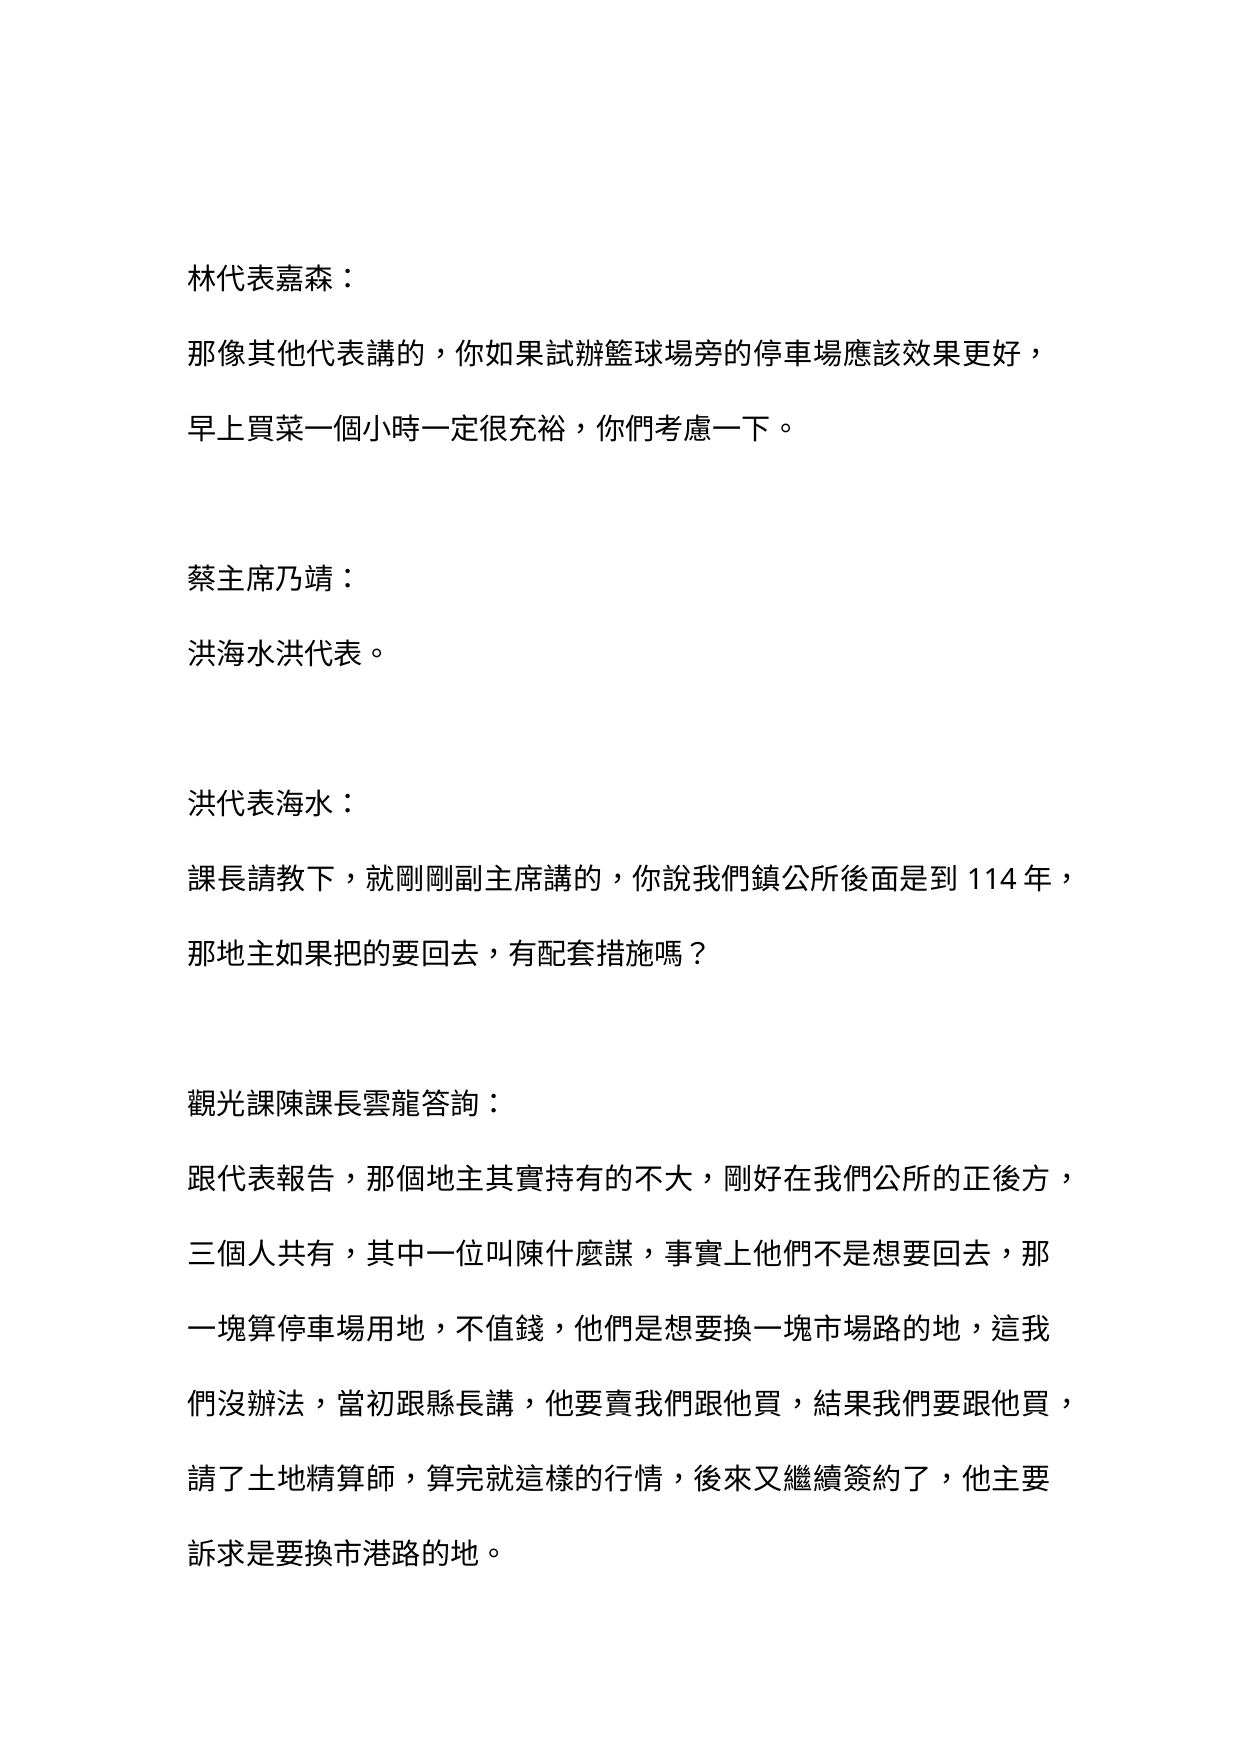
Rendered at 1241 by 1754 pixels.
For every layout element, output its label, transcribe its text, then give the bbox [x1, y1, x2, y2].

text 課長請教下，就剛剛副主席講的，你說我們鎮公所後面是到114年，那地主如果把的要回去，有配套措施嗎？ [187, 839, 1053, 989]
text 那像其他代表講的，你如果試辦籃球場旁的停車場應該效果更好，早上買菜一個小時一定很充裕，你們考慮一下。 [187, 314, 1053, 464]
text 跟代表報告，那個地主其實持有的不大，剛好在我們公所的正後方，三個人共有，其中一位叫陳什麼謀，事實上他們不是想要回去，那一塊算停車場用地，不值錢，他們是想要換一塊市場路的地，這我們沒辦法，當初跟縣長講，他要賣我們跟他買，結果我們要跟他買，請了土地精算師，算完就這樣的行情，後來又繼續簽約了，他主要訴求是要換市港路的地。 [187, 1139, 1053, 1589]
text 觀光課陳課長雲龍答詢： [187, 1064, 1053, 1139]
text 洪海水洪代表。 [187, 614, 1053, 689]
text 林代表嘉森： [187, 239, 1053, 314]
text 蔡主席乃靖： [187, 539, 1053, 614]
text 洪代表海水： [187, 764, 1053, 839]
